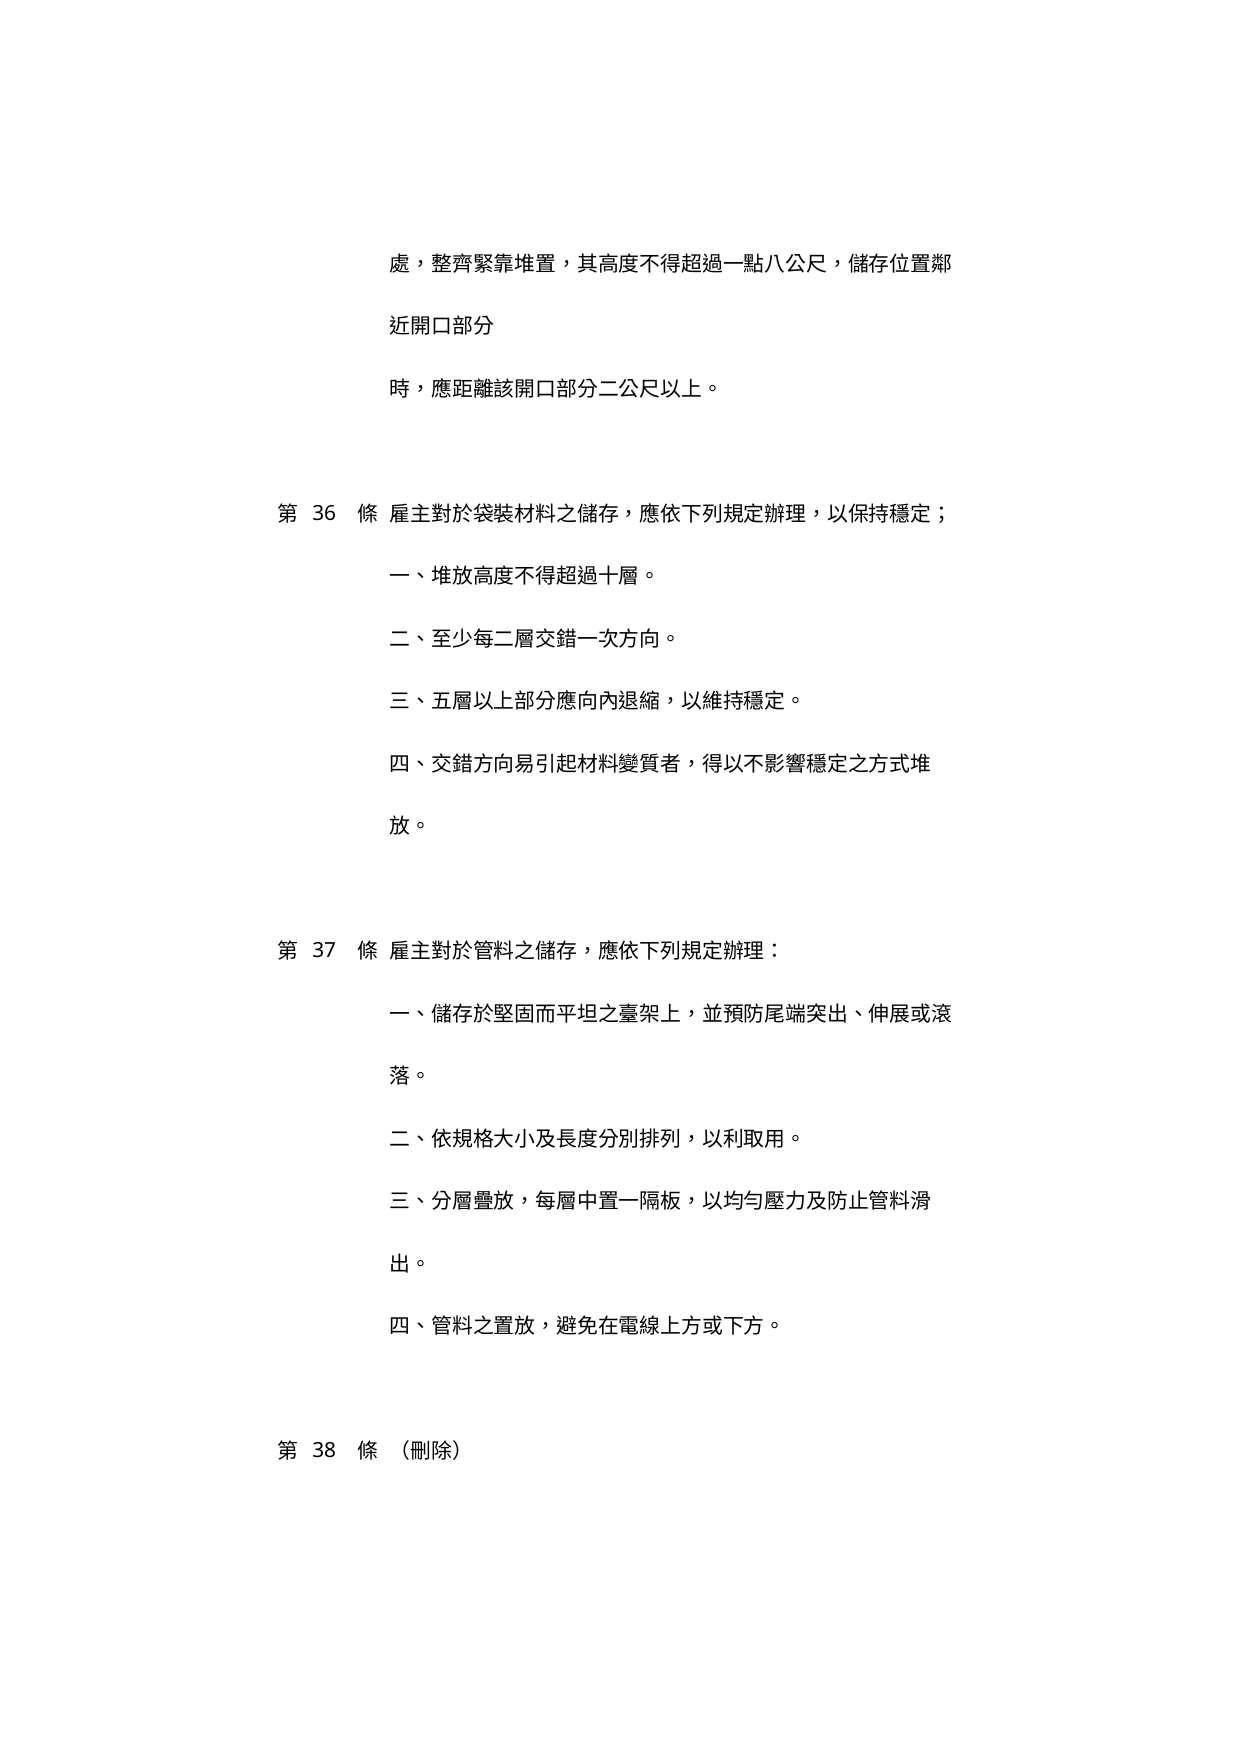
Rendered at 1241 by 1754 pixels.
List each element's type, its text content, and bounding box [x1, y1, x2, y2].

table_cell 第 36 條 [274, 411, 386, 849]
table_cell 第 37 條 [274, 849, 386, 1349]
table_cell 雇主對於管料之儲存，應依下列規定辦理： 一、儲存於堅固而平坦之臺架上，並預防尾端突出、伸展或滾落。 二、依規格大小及長度分別排列，以利取用。 三、分層疊放，每層中置一隔板，以均勻壓力及防止管料滑出。 四、管料之置放，避免在電線上方或下方。 [386, 849, 966, 1349]
table_cell 第 38 條 [274, 1349, 386, 1474]
table_cell （刪除） [386, 1349, 966, 1474]
table_cell 雇主對於袋裝材料之儲存，應依下列規定辦理，以保持穩定； 一、堆放高度不得超過十層。 二、至少每二層交錯一次方向。 三、五層以上部分應向內退縮，以維持穩定。 四、交錯方向易引起材料變質者，得以不影響穩定之方式堆放。 [386, 411, 966, 849]
table_cell [274, 158, 386, 411]
table_cell 處，整齊緊靠堆置，其高度不得超過一點八公尺，儲存位置鄰近開口部分 時，應距離該開口部分二公尺以上。 [386, 158, 966, 411]
